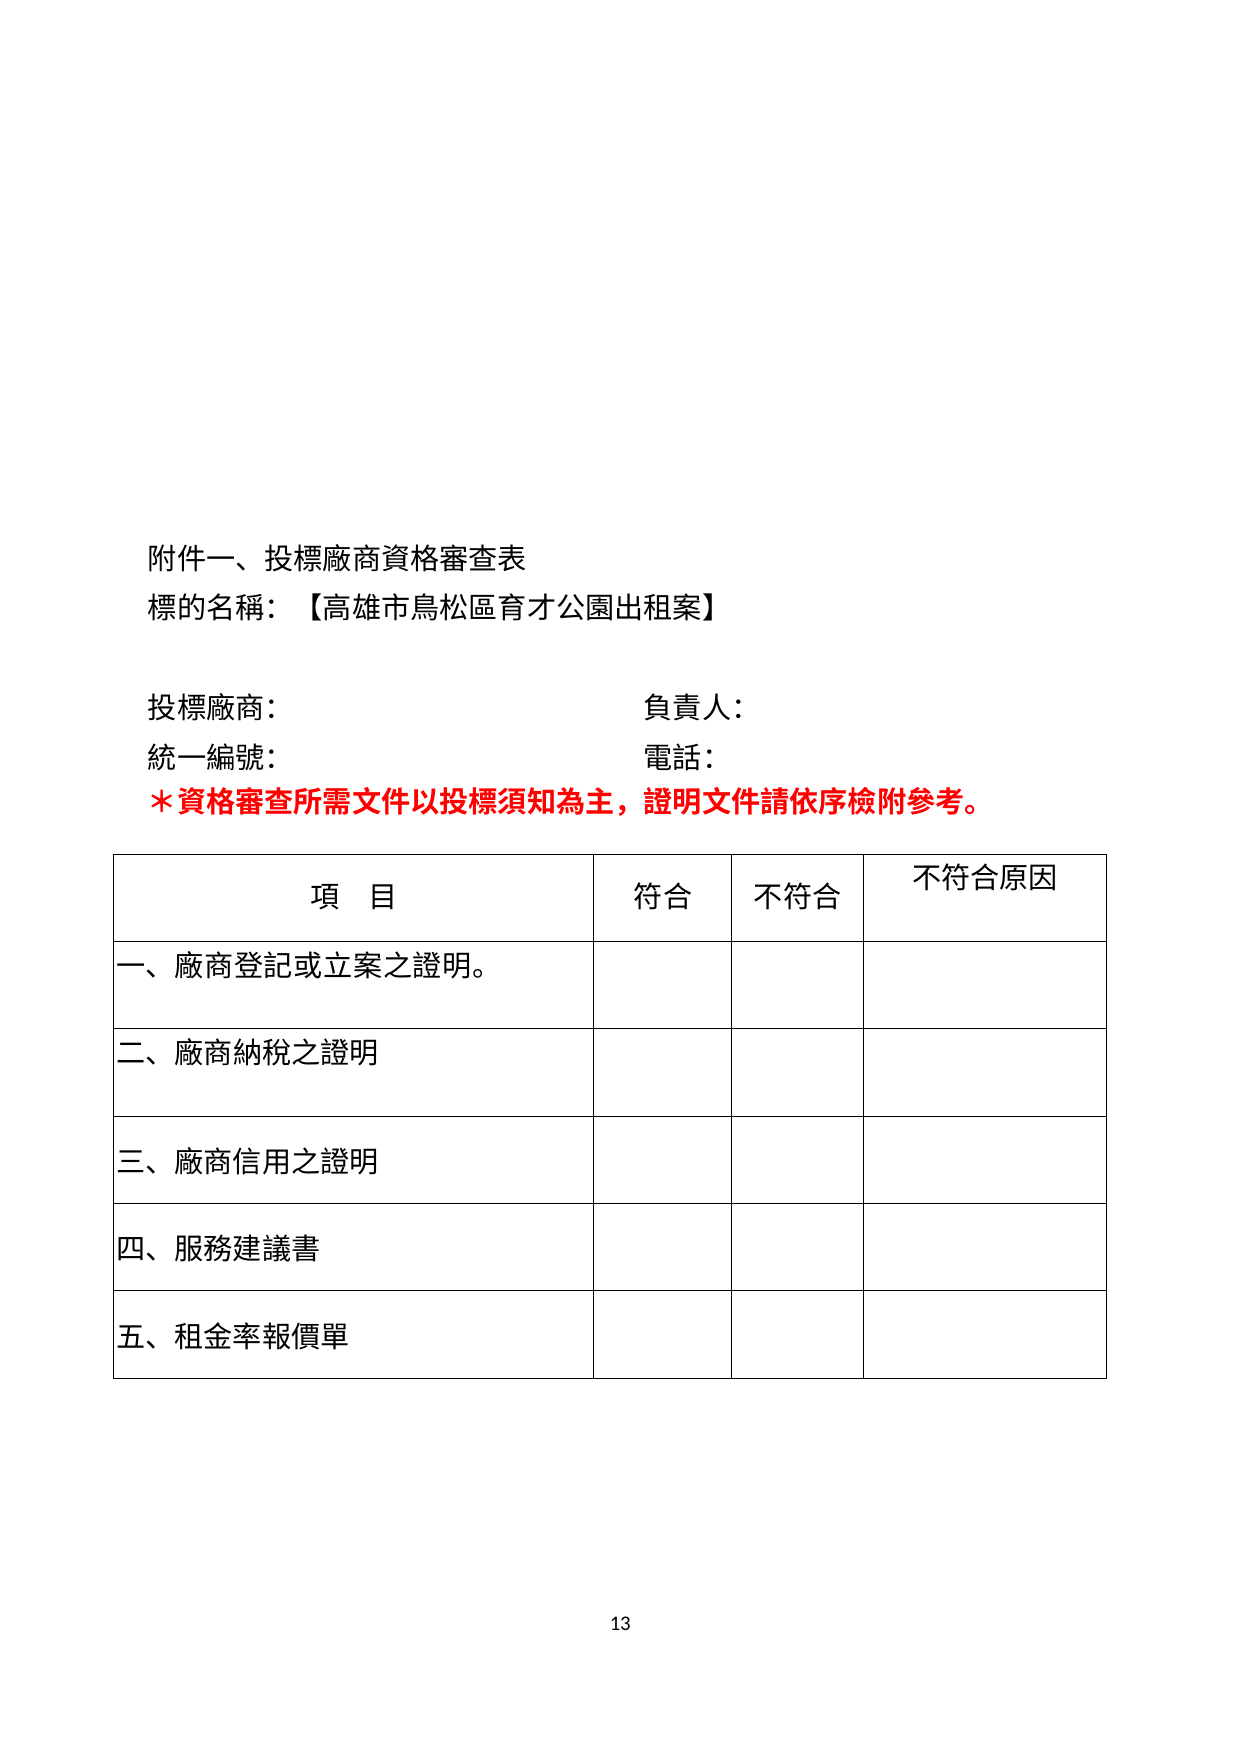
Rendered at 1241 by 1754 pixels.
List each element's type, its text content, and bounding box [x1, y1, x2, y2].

table_cell [594, 1117, 731, 1203]
text 附件一、投標廠商資格審查表 [148, 531, 1092, 579]
table_cell [864, 1204, 1106, 1290]
text 標的名稱：【高雄市鳥松區育才公園出租案】 [148, 579, 1092, 629]
table_header 不符合 [732, 855, 863, 941]
table_header 符合 [594, 855, 731, 941]
table_cell [594, 1204, 731, 1290]
table_cell [594, 1029, 731, 1116]
table_cell [864, 1117, 1106, 1203]
text 統一編號： 電話： [148, 729, 1092, 779]
table_cell 三、廠商信用之證明 [114, 1117, 593, 1203]
text 投標廠商： 負責人： [148, 679, 1092, 729]
table_cell [732, 1291, 863, 1377]
text ＊資格審查所需文件以投標須知為主，證明文件請依序檢附參考。 [148, 779, 1092, 821]
table_cell 五、租金率報價單 [114, 1291, 593, 1377]
table_cell [732, 1029, 863, 1116]
table_header 不符合原因 [864, 855, 1106, 941]
table_cell [594, 942, 731, 1028]
table_cell [732, 942, 863, 1028]
table_cell 一、廠商登記或立案之證明。 [114, 942, 593, 1028]
table_cell 二、廠商納稅之證明 [114, 1029, 593, 1116]
table_header 項 目 [114, 855, 593, 941]
table_cell [732, 1204, 863, 1290]
table_cell [732, 1117, 863, 1203]
table_cell [864, 1291, 1106, 1377]
table_cell [594, 1291, 731, 1377]
table_cell [864, 942, 1106, 1028]
table_cell [864, 1029, 1106, 1116]
table_cell 四、服務建議書 [114, 1204, 593, 1290]
